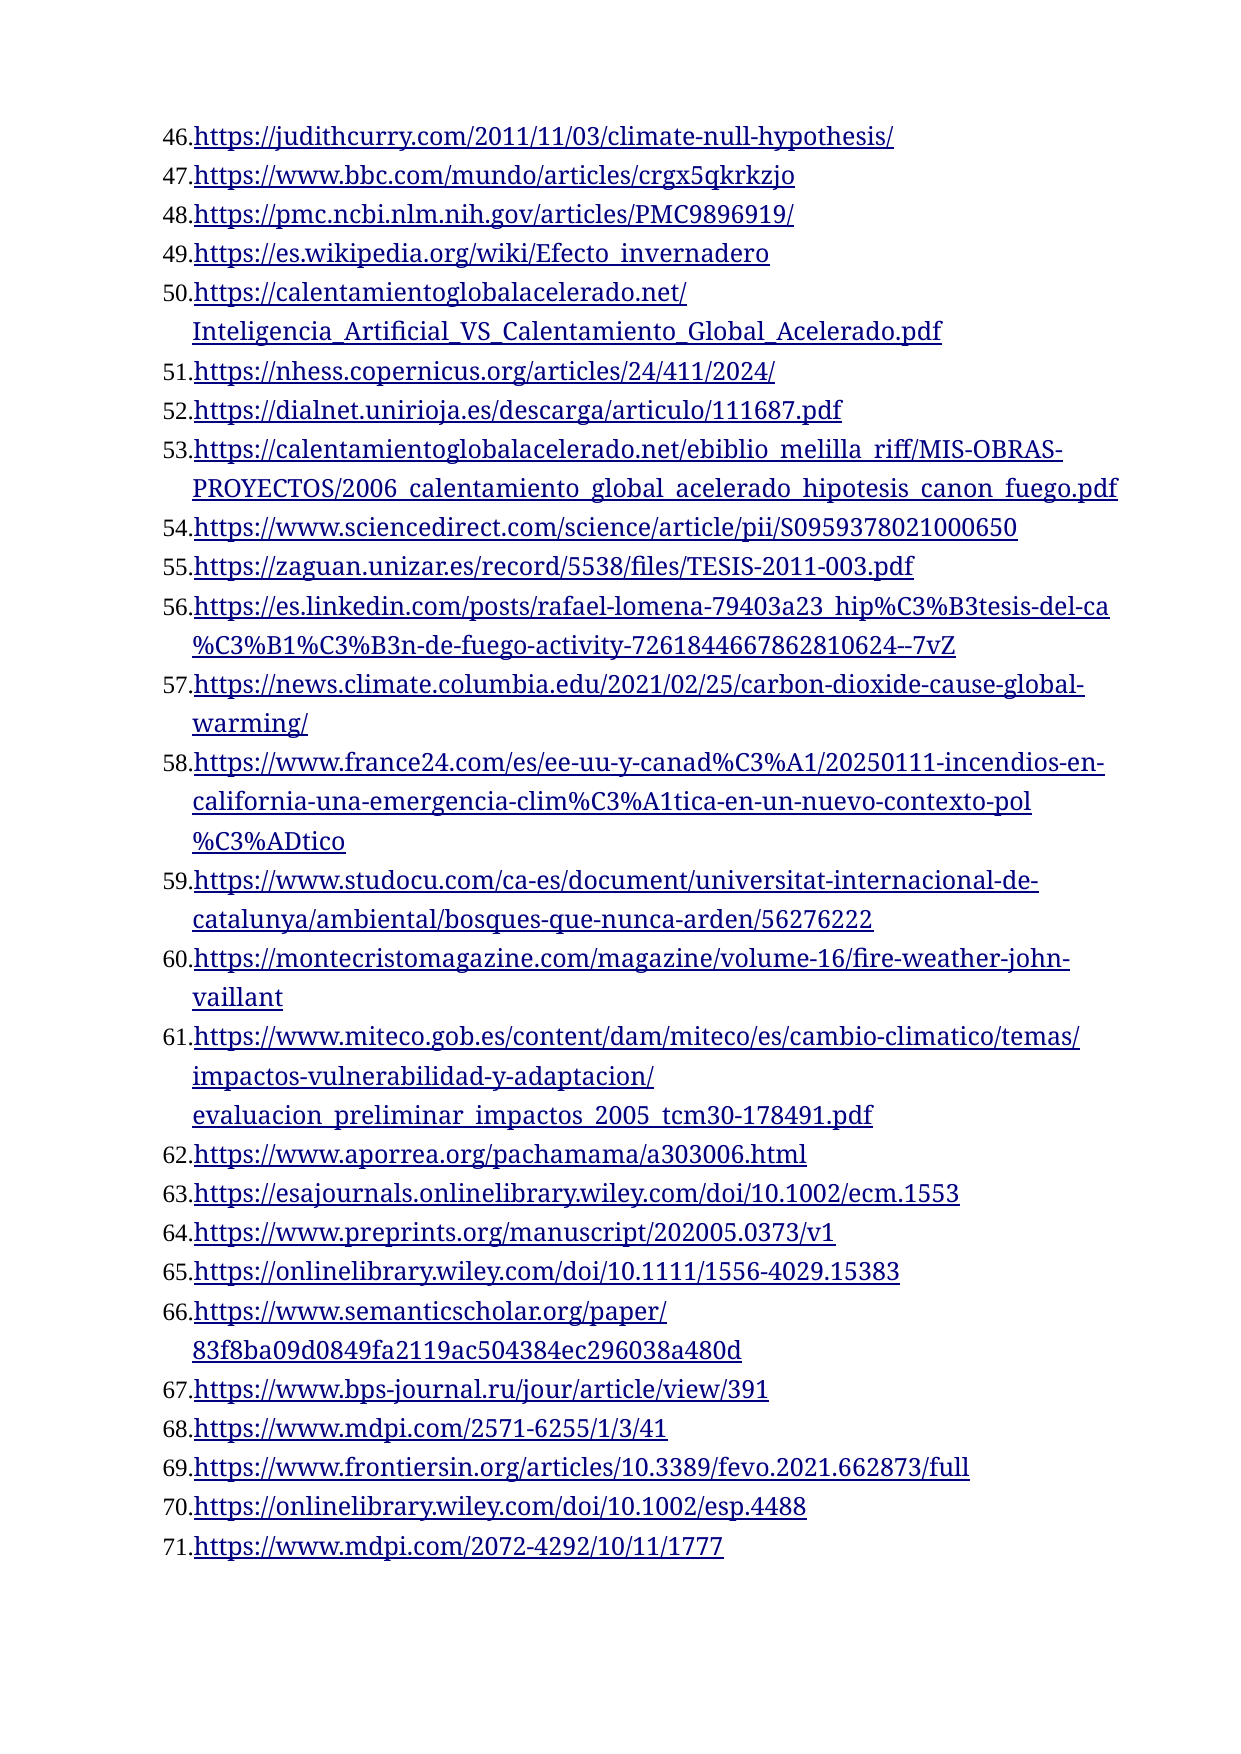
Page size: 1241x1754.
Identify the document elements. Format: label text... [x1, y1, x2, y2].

list https://www.bbc.com/mundo/articles/crgx5qkrkzjo [162, 157, 1122, 191]
list https://judithcurry.com/2011/11/03/climate-null-hypothesis/ [162, 118, 1122, 152]
list https://calentamientoglobalacelerado.net/Inteligencia_Artificial_VS_Calentamiento_Global_Acelerado.pdf [162, 275, 1122, 348]
list https://www.france24.com/es/ee-uu-y-canad%C3%A1/20250111-incendios-en-california-una-emergencia-clim%C3%A1tica-en-un-nuevo-contexto-pol%C3%ADtico [162, 745, 1122, 857]
list https://www.studocu.com/ca-es/document/universitat-internacional-de-catalunya/ambiental/bosques-que-nunca-arden/56276222 [162, 862, 1122, 936]
list https://onlinelibrary.wiley.com/doi/10.1002/esp.4488 [162, 1489, 1122, 1523]
list https://www.miteco.gob.es/content/dam/miteco/es/cambio-climatico/temas/impactos-vulnerabilidad-y-adaptacion/evaluacion_preliminar_impactos_2005_tcm30-178491.pdf [162, 1019, 1122, 1131]
list https://dialnet.unirioja.es/descarga/articulo/111687.pdf [162, 392, 1122, 426]
list https://nhess.copernicus.org/articles/24/411/2024/ [162, 353, 1122, 387]
list https://es.wikipedia.org/wiki/Efecto_invernadero [162, 236, 1122, 270]
list https://www.bps-journal.ru/jour/article/view/391 [162, 1371, 1122, 1406]
list https://www.sciencedirect.com/science/article/pii/S0959378021000650 [162, 510, 1122, 544]
list https://montecristomagazine.com/magazine/volume-16/fire-weather-john-vaillant [162, 941, 1122, 1014]
list https://www.frontiersin.org/articles/10.3389/fevo.2021.662873/full [162, 1450, 1122, 1484]
list https://www.mdpi.com/2072-4292/10/11/1777 [162, 1528, 1122, 1562]
list https://www.mdpi.com/2571-6255/1/3/41 [162, 1411, 1122, 1445]
list https://es.linkedin.com/posts/rafael-lomena-79403a23_hip%C3%B3tesis-del-ca%C3%B1%C3%B3n-de-fuego-activity-7261844667862810624--7vZ [162, 588, 1122, 661]
list https://onlinelibrary.wiley.com/doi/10.1111/1556-4029.15383 [162, 1254, 1122, 1288]
list https://www.preprints.org/manuscript/202005.0373/v1 [162, 1215, 1122, 1249]
list https://calentamientoglobalacelerado.net/ebiblio_melilla_riff/MIS-OBRAS-PROYECTOS/2006_calentamiento_global_acelerado_hipotesis_canon_fuego.pdf [162, 431, 1122, 505]
list https://pmc.ncbi.nlm.nih.gov/articles/PMC9896919/ [162, 196, 1122, 231]
list https://www.aporrea.org/pachamama/a303006.html [162, 1136, 1122, 1171]
list https://news.climate.columbia.edu/2021/02/25/carbon-dioxide-cause-global-warming/ [162, 666, 1122, 740]
list https://www.semanticscholar.org/paper/83f8ba09d0849fa2119ac504384ec296038a480d [162, 1293, 1122, 1366]
list https://esajournals.onlinelibrary.wiley.com/doi/10.1002/ecm.1553 [162, 1176, 1122, 1210]
list https://zaguan.unizar.es/record/5538/files/TESIS-2011-003.pdf [162, 549, 1122, 583]
